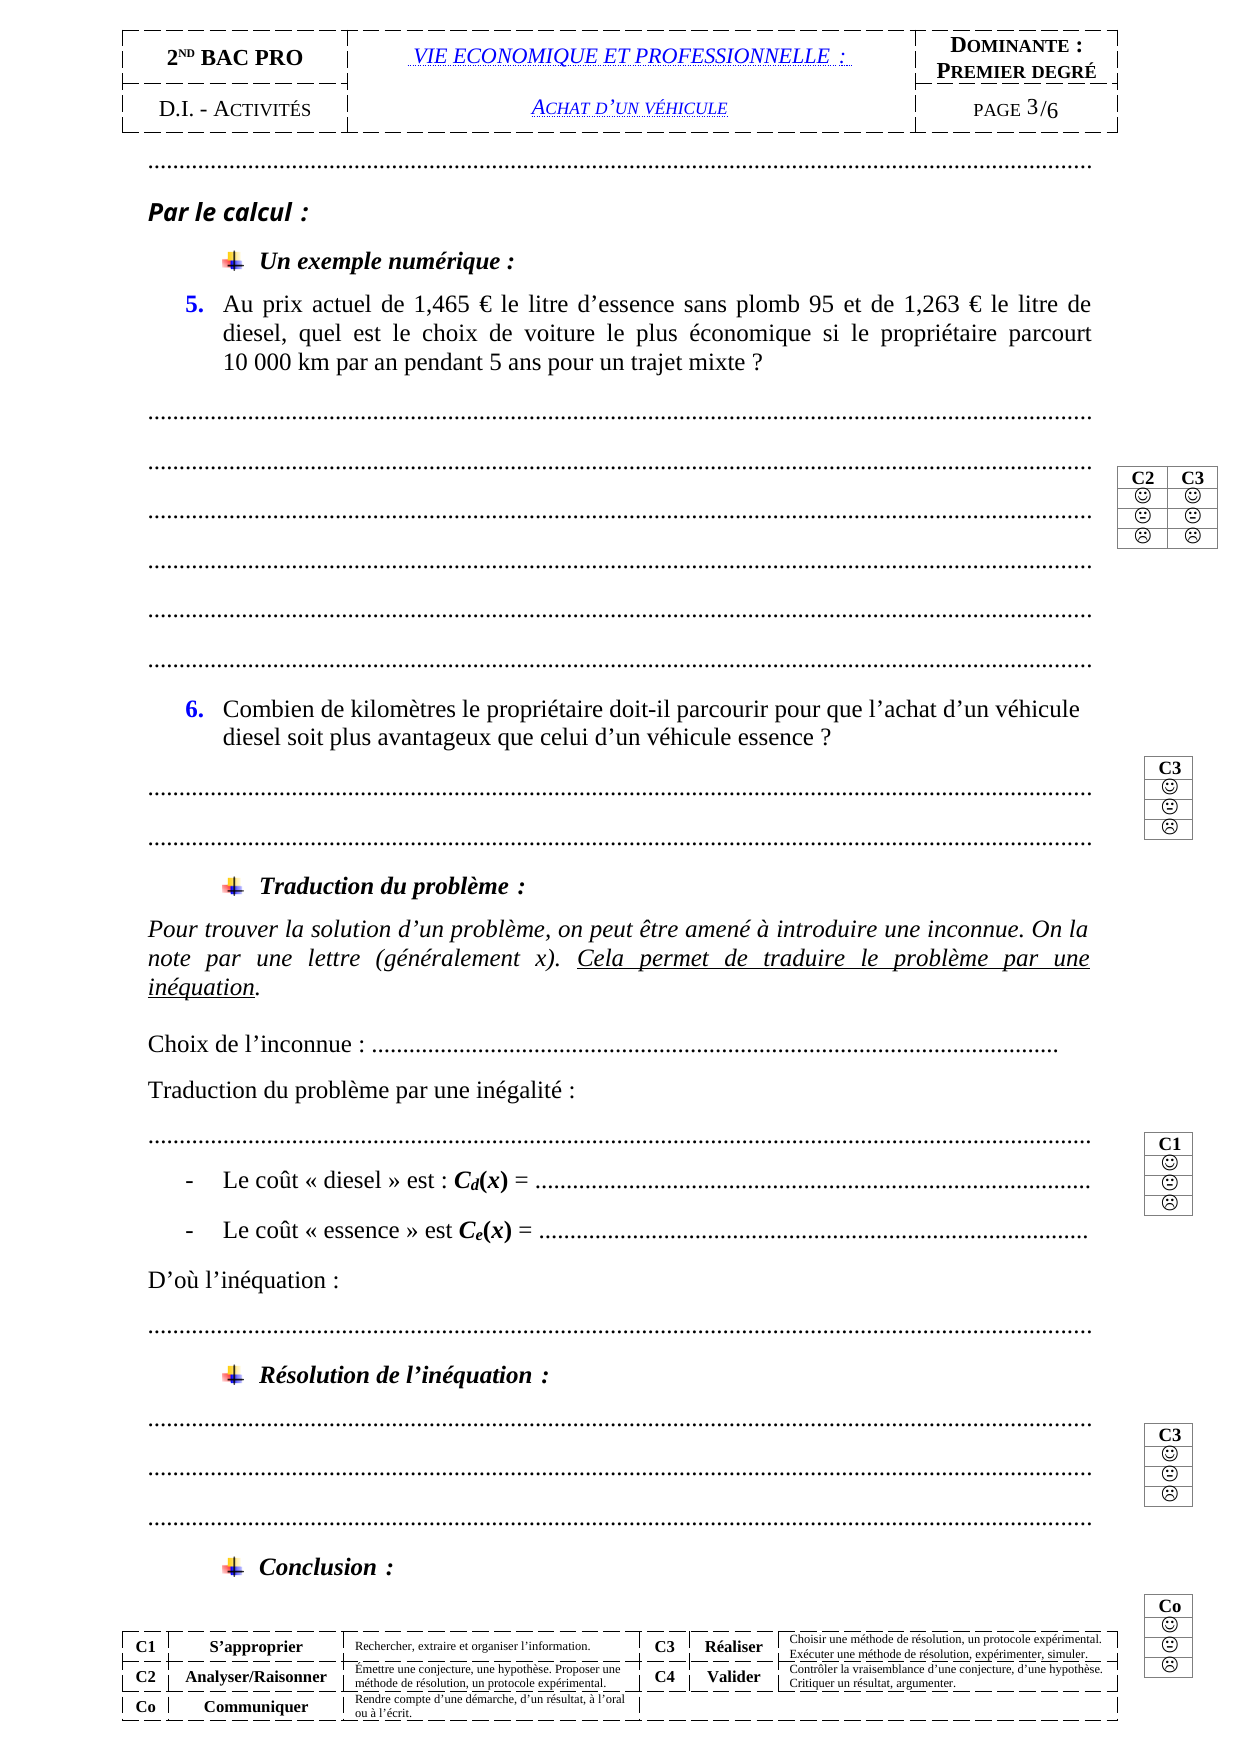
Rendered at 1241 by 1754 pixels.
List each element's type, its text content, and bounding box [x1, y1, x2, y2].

table_cell  [1168, 529, 1217, 548]
table_cell  [1145, 1658, 1192, 1677]
table_cell  [1145, 1196, 1192, 1215]
text Par le calcul : [148, 195, 1093, 229]
list Conclusion : [221, 1552, 1093, 1580]
list [1130, 749, 1192, 869]
table_header C2 [1118, 467, 1167, 488]
table_cell  [1145, 1156, 1192, 1175]
table_cell  [1168, 509, 1217, 528]
table_header C3 [1145, 1424, 1192, 1446]
table_cell  [1145, 820, 1192, 839]
table_header C3 [1168, 467, 1217, 488]
text D’où l’inéquation : [148, 1265, 1093, 1293]
table_header C1 [1145, 1133, 1192, 1155]
table_header Co [1145, 1595, 1192, 1617]
text Choix de l’inconnue : .............................................................................................................. [148, 1029, 1093, 1058]
list Traduction du problème : [221, 871, 1093, 900]
table_cell  [1145, 1618, 1192, 1637]
list Combien de kilomètres le propriétaire doit-il parcourir pour que l’achat d’un véhicule diesel soit plus avantageux que celui d’un véhicule essence ? [185, 694, 1093, 751]
list Résolution de l’inéquation : [221, 1360, 1093, 1388]
table_cell  [1145, 1176, 1192, 1195]
text Traduction du problème par une inégalité : [148, 1075, 1093, 1103]
table_cell  [1145, 800, 1192, 819]
table_cell  [1118, 529, 1167, 548]
text Pour trouver la solution d’un problème, on peut être amené à introduire une inconnue. On la note par une lettre (généralement x). Cela permet de traduire le problème par une inéquation. [148, 914, 1093, 1001]
table_header C3 [1145, 757, 1192, 779]
table_cell  [1145, 780, 1192, 799]
list Un exemple numérique : [221, 246, 1093, 275]
list Le coût « diesel » est : Cd(x) = ......................................................................................... [185, 1166, 1093, 1194]
table_cell  [1145, 1487, 1192, 1506]
list [1130, 1587, 1192, 1707]
table_cell  [1145, 1467, 1192, 1486]
table_cell  [1118, 489, 1167, 508]
table_cell  [1145, 1447, 1192, 1466]
text ....................................................................................................................................................... [148, 1120, 1093, 1149]
list Le coût « essence » est Ce(x) = ........................................................................................ [185, 1215, 1093, 1244]
table_cell  [1168, 489, 1217, 508]
table_cell  [1118, 509, 1167, 528]
table_cell  [1145, 1638, 1192, 1657]
list Au prix actuel de 1,465 € le litre d’essence sans plomb 95 et de 1,263 € le litre de diesel, quel est le choix de voiture le plus économique si le propriétaire parcourt 10 000 km par an pendant 5 ans pour un trajet mixte ? [185, 289, 1093, 375]
text [1130, 1125, 1192, 1245]
